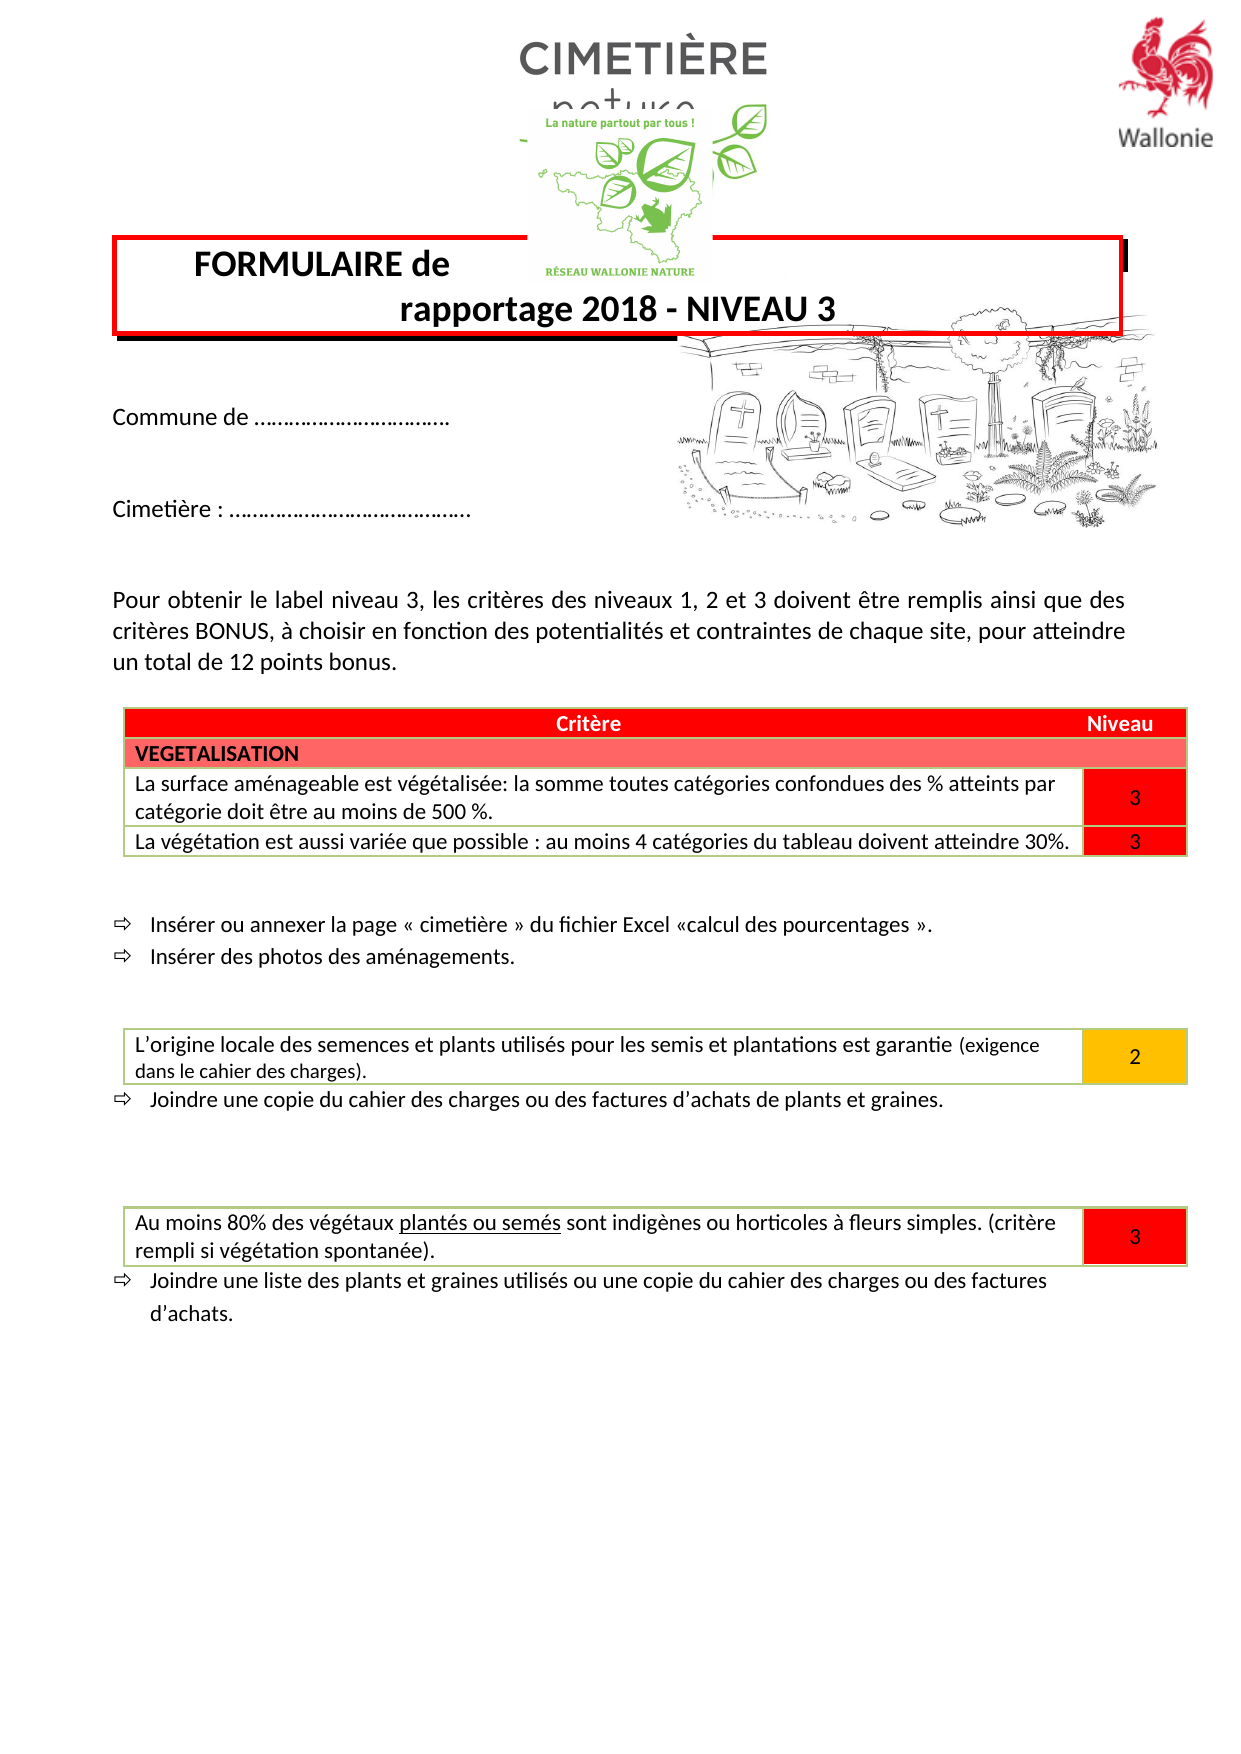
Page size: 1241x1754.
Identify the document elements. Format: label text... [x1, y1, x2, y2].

table_header Au moins 80% des végétaux plantés ou semés sont indigènes ou horticoles à fleurs simples. (critère rempli si végétation spontanée). [125, 1209, 1082, 1264]
table_header Critère [125, 709, 1054, 737]
table_header L’origine locale des semences et plants utilisés pour les semis et plantations est garantie (exigence dans le cahier des charges). [125, 1030, 1082, 1083]
table_header Niveau [1054, 709, 1186, 737]
text FORMULAIRE de rapportage 2018 - NIVEAU 3 [117, 240, 677, 331]
table_cell VEGETALISATION [125, 739, 1186, 767]
text FORMULAIRE de rapportage 2018 - NIVEAU 3 [713, 240, 1119, 272]
list Joindre une copie du cahier des charges ou des factures d’achats de plants et graines. [112, 1085, 1128, 1113]
list Joindre une liste des plants et graines utilisés ou une copie du cahier des charges ou des factures d’achats. [112, 1267, 1128, 1327]
text Pour obtenir le label niveau 3, les critères des niveaux 1, 2 et 3 doivent être remplis ainsi que des critères BONUS, à choisir en fonction des potentialités et contraintes de chaque site, pour atteindre un total de 12 points bonus. [112, 585, 1128, 676]
table_header 3 [1084, 1209, 1186, 1264]
table_cell La surface aménageable est végétalisée: la somme toutes catégories confondues des % atteints par catégorie doit être au moins de 500 %. [125, 769, 1082, 825]
table_header 2 [1084, 1030, 1186, 1083]
table_cell 3 [1084, 827, 1186, 855]
list Insérer ou annexer la page « cimetière » du fichier Excel «calcul des pourcentages ». [112, 910, 1128, 938]
text Cimetière : …………………………………… [112, 493, 677, 524]
list Insérer des photos des aménagements. [112, 942, 1128, 971]
text Commune de ……………………………. [112, 402, 677, 432]
table_cell La végétation est aussi variée que possible : au moins 4 catégories du tableau doivent atteindre 30%. [125, 827, 1082, 855]
table_cell 3 [1084, 769, 1186, 825]
